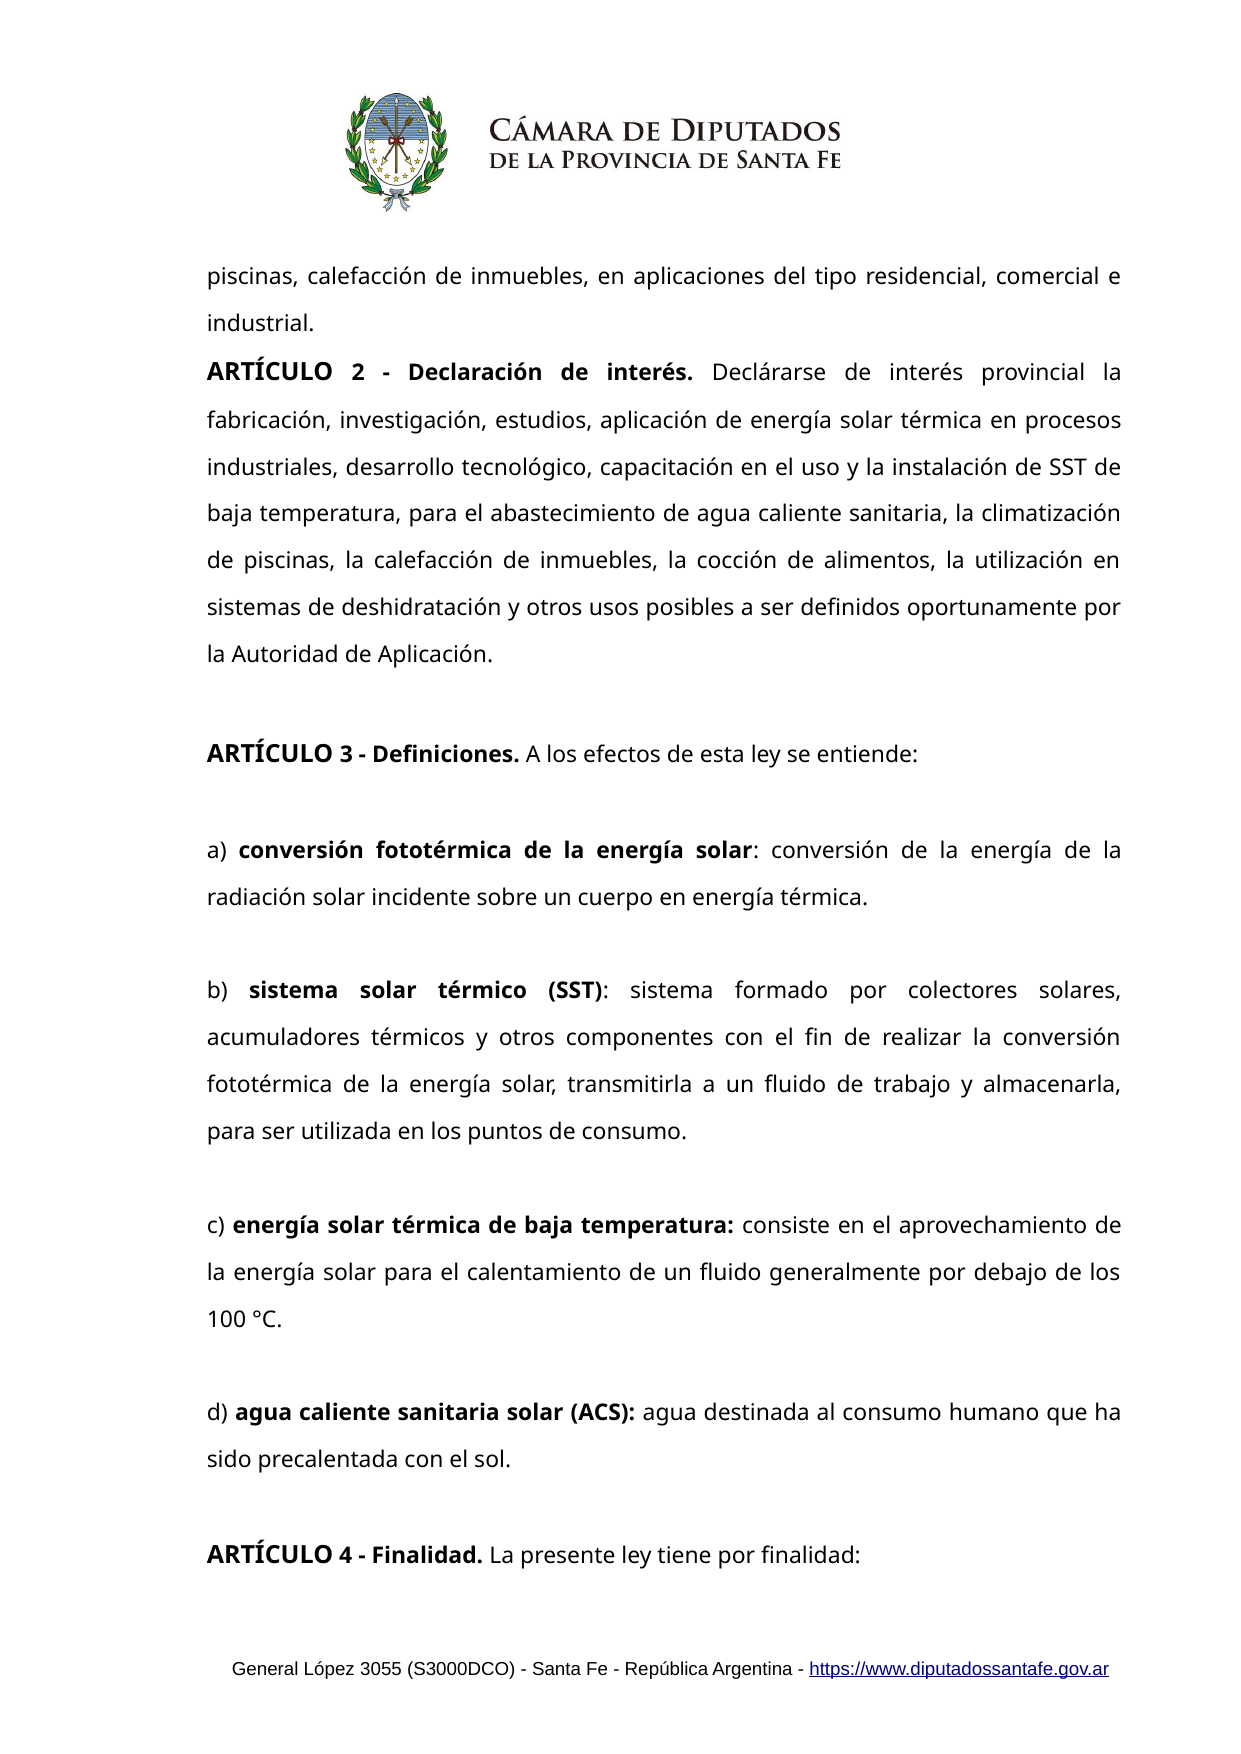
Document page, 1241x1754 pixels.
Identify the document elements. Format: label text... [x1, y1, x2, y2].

text c) energía solar térmica de baja temperatura: consiste en el aprovechamiento de la energía solar para el calentamiento de un fluido generalmente por debajo de los 100 °C. [207, 1209, 1122, 1334]
text d) agua caliente sanitaria solar (ACS): agua destinada al consumo humano que ha sido precalentada con el sol. [207, 1396, 1122, 1474]
text ARTÍCULO 4 - Finalidad. La presente ley tiene por finalidad: [207, 1537, 1122, 1571]
text a) conversión fototérmica de la energía solar: conversión de la energía de la radiación solar incidente sobre un cuerpo en energía térmica. [207, 834, 1122, 912]
text piscinas, calefacción de inmuebles, en aplicaciones del tipo residencial, comercial e industrial. [207, 260, 1122, 338]
picture [345, 93, 841, 216]
text b) sistema solar térmico (SST): sistema formado por colectores solares, acumuladores térmicos y otros componentes con el fin de realizar la conversión fototérmica de la energía solar, transmitirla a un fluido de trabajo y almacenarla, para ser utilizada en los puntos de consumo. [207, 974, 1122, 1146]
text ARTÍCULO 2 - Declaración de interés. Declárarse de interés provincial la fabricación, investigación, estudios, aplicación de energía solar térmica en procesos industriales, desarrollo tecnológico, capacitación en el uso y la instalación de SST de baja temperatura, para el abastecimiento de agua caliente sanitaria, la climatización de piscinas, la calefacción de inmuebles, la cocción de alimentos, la utilización en sistemas de deshidratación y otros usos posibles a ser definidos oportunamente por la Autoridad de Aplicación. [207, 354, 1122, 669]
text ARTÍCULO 3 - Definiciones. A los efectos de esta ley se entiende: [207, 736, 1122, 770]
